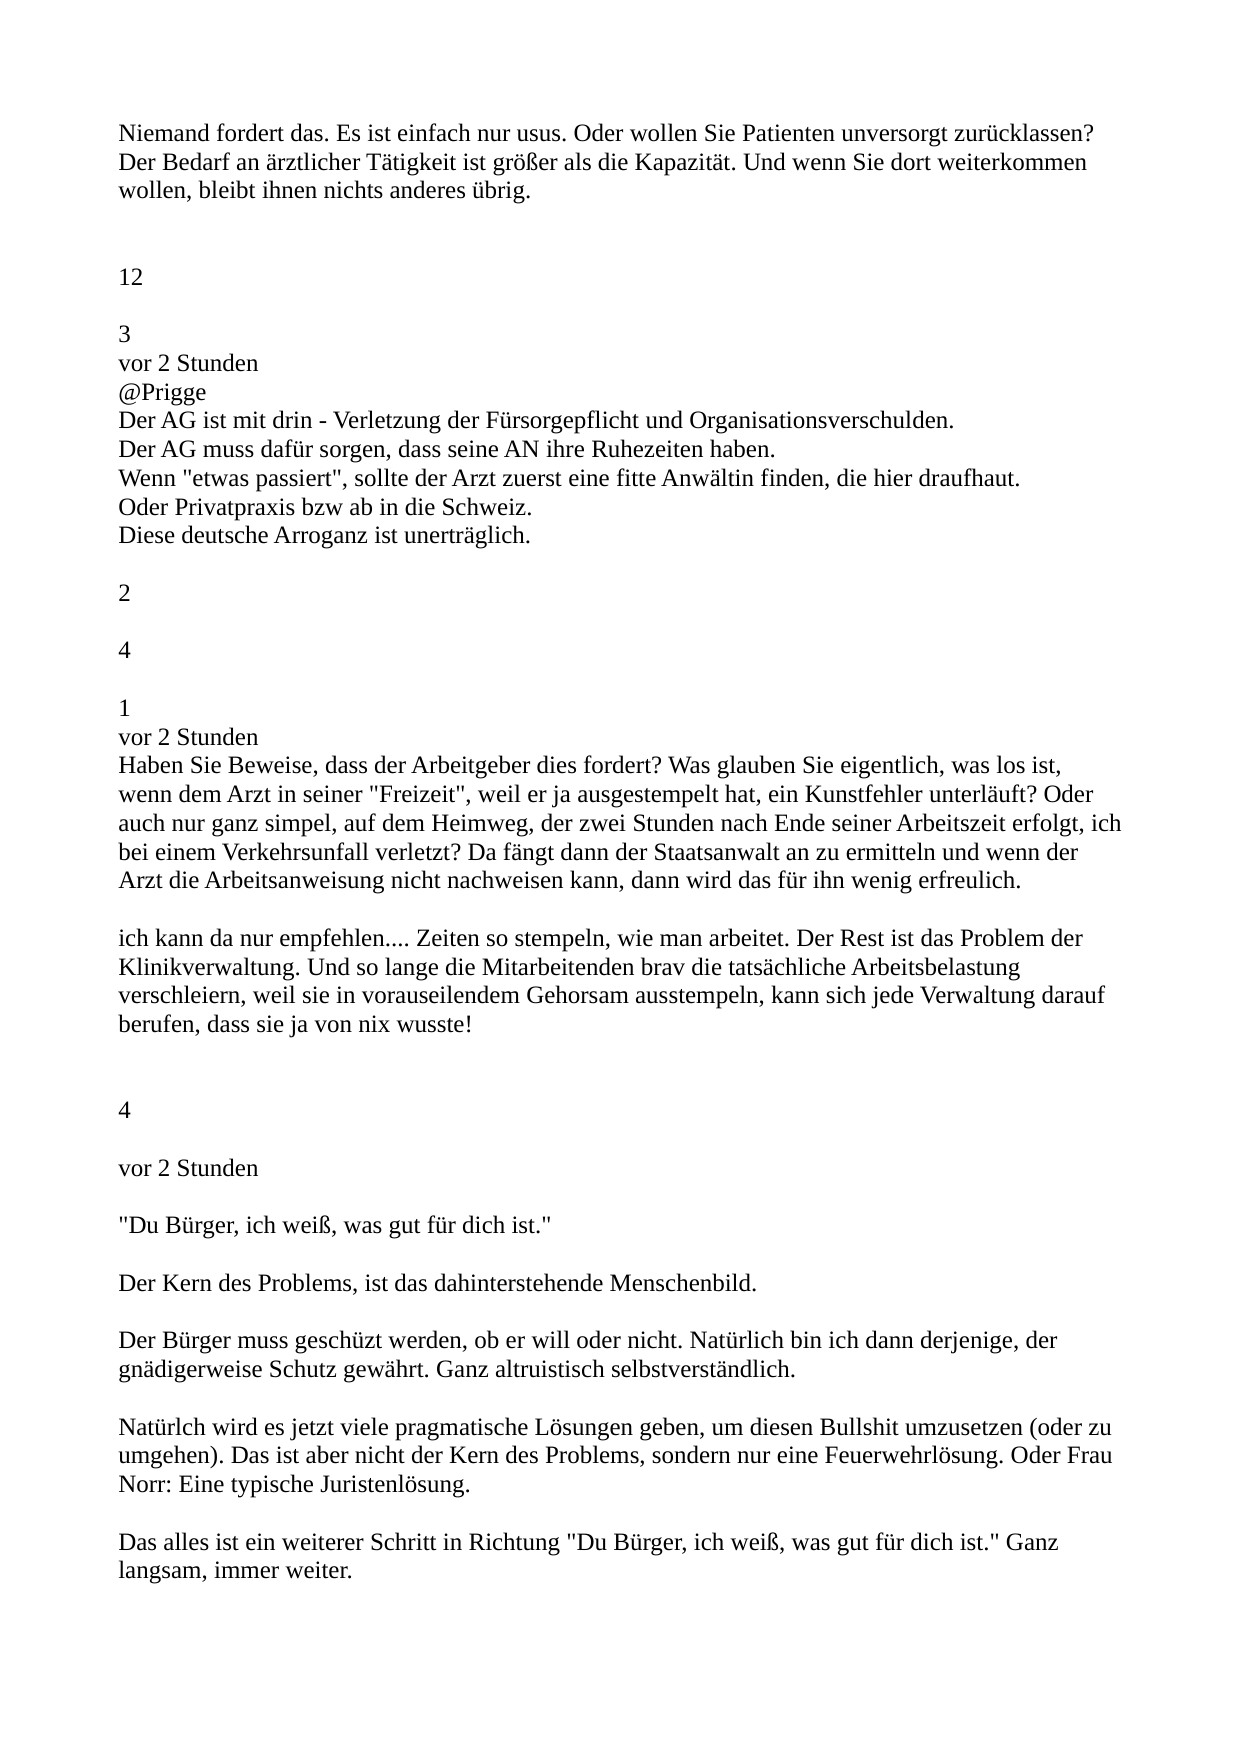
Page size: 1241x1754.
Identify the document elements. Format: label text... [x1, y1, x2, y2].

text Der Kern des Problems, ist das dahinterstehende Menschenbild. [118, 1268, 1122, 1297]
text 4 [118, 1096, 1122, 1124]
text 3 [118, 319, 1122, 348]
text vor 2 Stunden [118, 722, 1122, 751]
text @Prigge [118, 377, 1122, 406]
text 1 [118, 693, 1122, 722]
text vor 2 Stunden [118, 1153, 1122, 1182]
text Oder Privatpraxis bzw ab in die Schweiz. [118, 492, 1122, 521]
text Haben Sie Beweise, dass der Arbeitgeber dies fordert? Was glauben Sie eigentlich, was los ist, wenn dem Arzt in seiner "Freizeit", weil er ja ausgestempelt hat, ein Kunstfehler unterläuft? Oder auch nur ganz simpel, auf dem Heimweg, der zwei Stunden nach Ende seiner Arbeitszeit erfolgt, ich bei einem Verkehrsunfall verletzt? Da fängt dann der Staatsanwalt an zu ermitteln und wenn der Arzt die Arbeitsanweisung nicht nachweisen kann, dann wird das für ihn wenig erfreulich. [118, 751, 1122, 894]
text 12 [118, 262, 1122, 291]
text ich kann da nur empfehlen.... Zeiten so stempeln, wie man arbeitet. Der Rest ist das Problem der Klinikverwaltung. Und so lange die Mitarbeitenden brav die tatsächliche Arbeitsbelastung verschleiern, weil sie in vorauseilendem Gehorsam ausstempeln, kann sich jede Verwaltung darauf berufen, dass sie ja von nix wusste! [118, 923, 1122, 1038]
text Der AG muss dafür sorgen, dass seine AN ihre Ruhezeiten haben. [118, 434, 1122, 463]
text Der AG ist mit drin - Verletzung der Fürsorgepflicht und Organisationsverschulden. [118, 406, 1122, 434]
text Wenn "etwas passiert", sollte der Arzt zuerst eine fitte Anwältin finden, die hier draufhaut. [118, 463, 1122, 492]
text 4 [118, 636, 1122, 664]
text vor 2 Stunden [118, 348, 1122, 377]
text Natürlch wird es jetzt viele pragmatische Lösungen geben, um diesen Bullshit umzusetzen (oder zu umgehen). Das ist aber nicht der Kern des Problems, sondern nur eine Feuerwehrlösung. Oder Frau Norr: Eine typische Juristenlösung. [118, 1412, 1122, 1498]
text Das alles ist ein weiterer Schritt in Richtung "Du Bürger, ich weiß, was gut für dich ist." Ganz langsam, immer weiter. [118, 1527, 1122, 1584]
text Diese deutsche Arroganz ist unerträglich. [118, 521, 1122, 549]
text 2 [118, 578, 1122, 607]
text Niemand fordert das. Es ist einfach nur usus. Oder wollen Sie Patienten unversorgt zurücklassen? Der Bedarf an ärztlicher Tätigkeit ist größer als die Kapazität. Und wenn Sie dort weiterkommen wollen, bleibt ihnen nichts anderes übrig. [118, 118, 1122, 204]
text Der Bürger muss geschüzt werden, ob er will oder nicht. Natürlich bin ich dann derjenige, der gnädigerweise Schutz gewährt. Ganz altruistisch selbstverständlich. [118, 1326, 1122, 1383]
text "Du Bürger, ich weiß, was gut für dich ist." [118, 1211, 1122, 1239]
